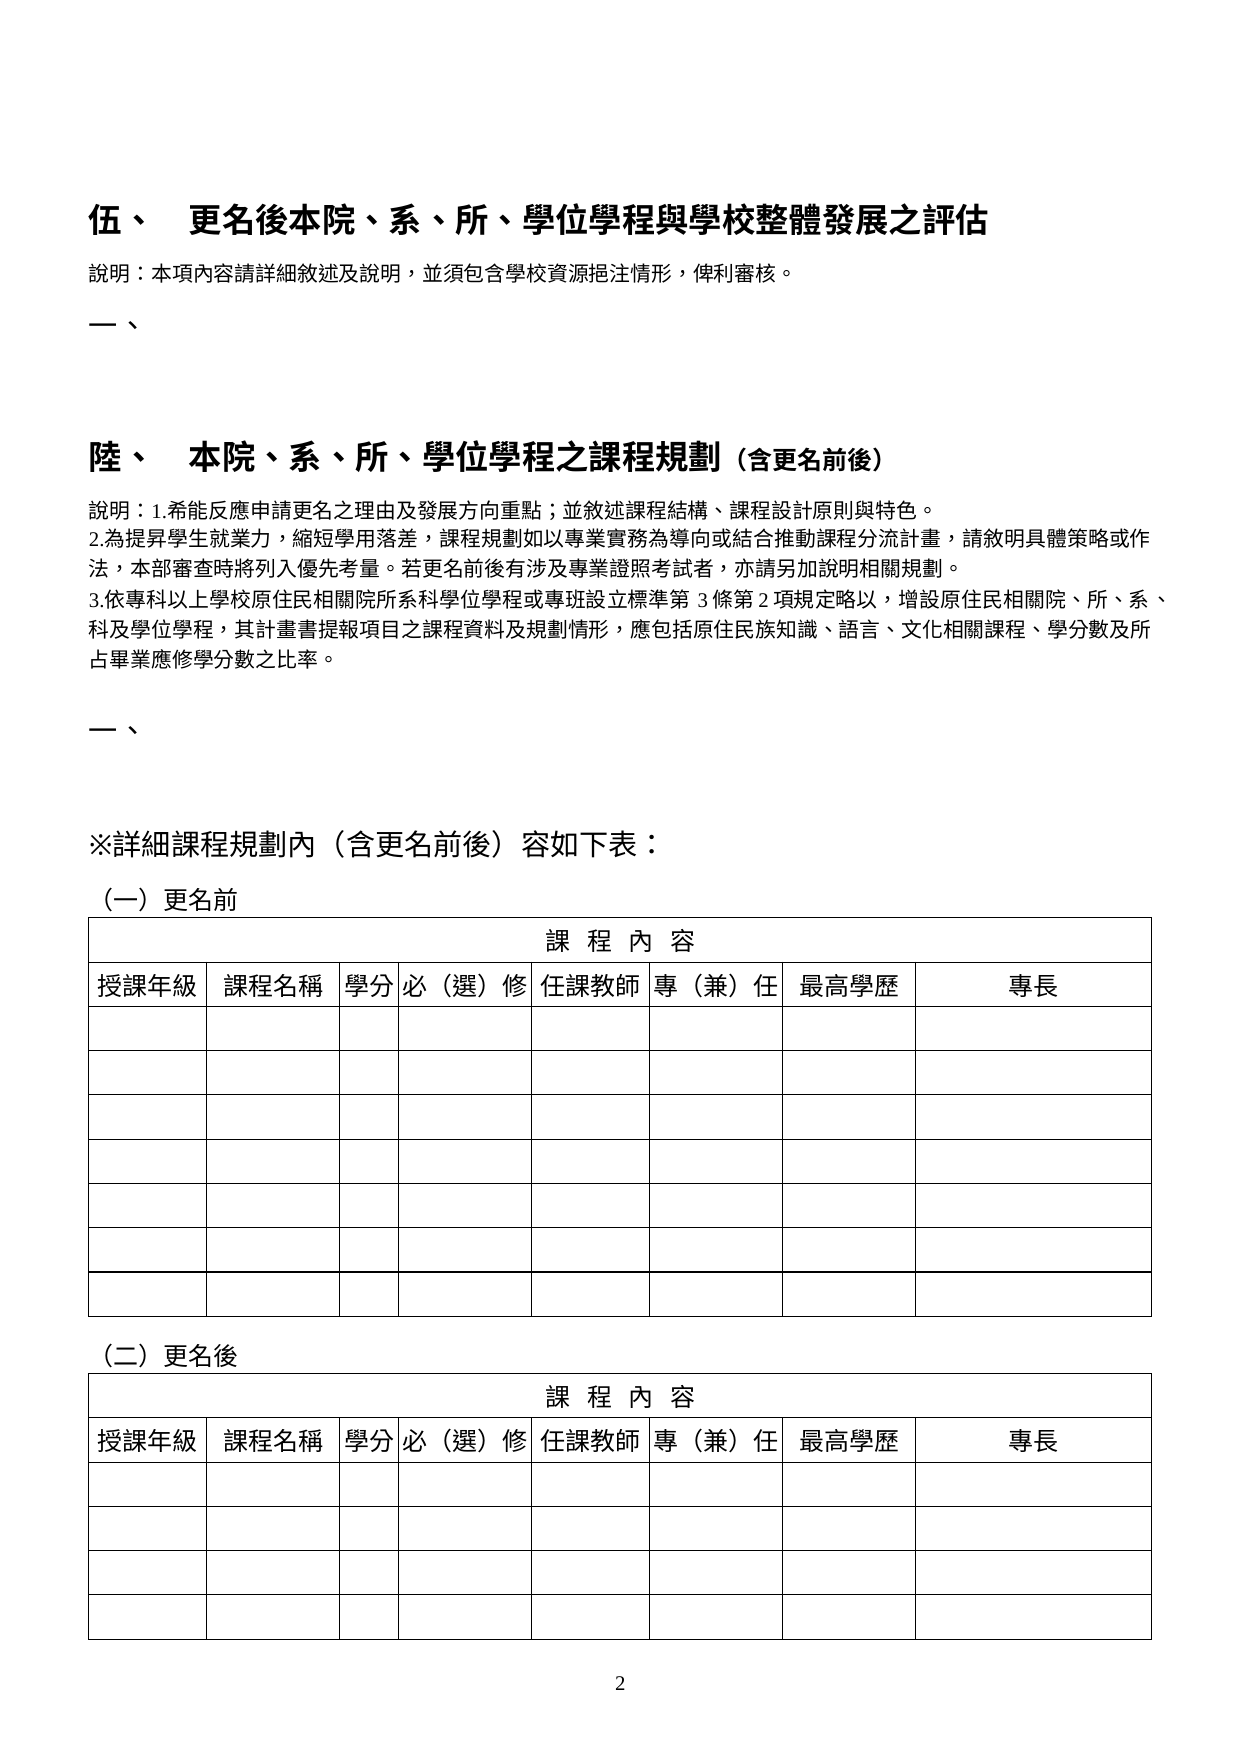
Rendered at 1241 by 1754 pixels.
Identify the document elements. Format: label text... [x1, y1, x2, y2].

table_cell [89, 1507, 206, 1550]
table_cell [399, 1595, 531, 1639]
table_cell [340, 1595, 398, 1639]
table_cell [89, 1095, 206, 1139]
table_cell [532, 1184, 649, 1227]
table_cell [399, 1551, 531, 1594]
table_cell [340, 1007, 398, 1050]
table_cell [89, 1140, 206, 1183]
table_cell [650, 1507, 782, 1550]
table_cell [783, 1051, 915, 1094]
table_cell [340, 1507, 398, 1550]
table_cell 學分 [340, 1418, 398, 1462]
table_cell [89, 1228, 206, 1271]
table_cell 專（兼）任 [650, 963, 782, 1006]
table_cell 最高學歷 [783, 1418, 915, 1462]
table_cell [916, 1507, 1151, 1550]
table_cell 課程名稱 [207, 1418, 339, 1462]
table_cell [783, 1595, 915, 1639]
table_cell 最高學歷 [783, 963, 915, 1006]
table_cell [532, 1051, 649, 1094]
table_cell [207, 1273, 339, 1316]
table_cell [532, 1273, 649, 1316]
table_cell [207, 1507, 339, 1550]
table_cell [399, 1007, 531, 1050]
table_cell [399, 1273, 531, 1316]
table_cell [399, 1140, 531, 1183]
table_cell [650, 1140, 782, 1183]
table_cell [916, 1463, 1151, 1506]
table_cell [650, 1095, 782, 1139]
table_cell [89, 1551, 206, 1594]
table_cell [650, 1595, 782, 1639]
text 說明：本項內容請詳細敘述及說明，並須包含學校資源挹注情形，俾利審核。 [89, 257, 1152, 288]
table_cell [340, 1228, 398, 1271]
table_cell [916, 1051, 1151, 1094]
table_cell [340, 1095, 398, 1139]
table_cell [532, 1463, 649, 1506]
table_cell [783, 1228, 915, 1271]
table_cell [399, 1095, 531, 1139]
list 本院、系、所、學位學程之課程規劃（含更名前後） [89, 419, 1152, 494]
table_cell [89, 1595, 206, 1639]
text （一）更名前 [89, 880, 1152, 917]
table_cell [532, 1007, 649, 1050]
table_cell [916, 1228, 1151, 1271]
table_cell [399, 1463, 531, 1506]
text 一、 [89, 288, 1152, 363]
table_cell [207, 1007, 339, 1050]
text 3.依專科以上學校原住民相關院所系科學位學程或專班設立標準第3條第2項規定略以，增設原住民相關院、所、系、科及學位學程，其計畫書提報項目之課程資料及規劃情形，應包括原住民族知識、語言、文化相關課程、學分數及所占畢業應修學分數之比率。 [89, 583, 1152, 673]
table_cell [783, 1507, 915, 1550]
table_cell [207, 1184, 339, 1227]
table_cell 任課教師 [532, 963, 649, 1006]
table_cell [89, 1051, 206, 1094]
table_cell [207, 1595, 339, 1639]
table_cell [783, 1007, 915, 1050]
table_cell [399, 1507, 531, 1550]
table_cell [207, 1551, 339, 1594]
table_cell 授課年級 [89, 963, 206, 1006]
table_cell [89, 1273, 206, 1316]
text 一、 [89, 692, 1152, 767]
table_cell [783, 1551, 915, 1594]
table_cell [532, 1551, 649, 1594]
text 2.為提昇學生就業力，縮短學用落差，課程規劃如以專業實務為導向或結合推動課程分流計畫，請敘明具體策略或作法，本部審查時將列入優先考量。若更名前後有涉及專業證照考試者，亦請另加說明相關規劃。 [89, 524, 1152, 583]
table_cell 專（兼）任 [650, 1418, 782, 1462]
table_cell [207, 1051, 339, 1094]
table_cell [650, 1184, 782, 1227]
table_cell [399, 1228, 531, 1271]
text ※詳細課程規劃內（含更名前後）容如下表： [89, 805, 1152, 880]
table_cell [650, 1051, 782, 1094]
table_cell [783, 1095, 915, 1139]
table_cell [532, 1095, 649, 1139]
table_cell [207, 1228, 339, 1271]
table_cell [916, 1595, 1151, 1639]
table_header 課 程 內 容 [89, 1374, 1151, 1417]
table_cell [783, 1184, 915, 1227]
table_cell [340, 1551, 398, 1594]
table_cell 課程名稱 [207, 963, 339, 1006]
table_cell 學分 [340, 963, 398, 1006]
table_cell [532, 1140, 649, 1183]
table_cell [340, 1273, 398, 1316]
table_cell 必（選）修 [399, 1418, 531, 1462]
table_cell [89, 1007, 206, 1050]
table_cell [207, 1140, 339, 1183]
table_cell [650, 1463, 782, 1506]
table_cell [532, 1507, 649, 1550]
table_cell [916, 1273, 1151, 1316]
table_cell [916, 1551, 1151, 1594]
table_cell [532, 1228, 649, 1271]
table_cell 授課年級 [89, 1418, 206, 1462]
table_cell 必（選）修 [399, 963, 531, 1006]
table_cell 專長 [916, 963, 1151, 1006]
text （二）更名後 [89, 1336, 1152, 1373]
table_cell [399, 1051, 531, 1094]
table_cell [207, 1095, 339, 1139]
table_cell [399, 1184, 531, 1227]
table_cell [650, 1551, 782, 1594]
table_cell [89, 1463, 206, 1506]
table_cell [650, 1228, 782, 1271]
table_cell [340, 1140, 398, 1183]
table_cell [916, 1095, 1151, 1139]
table_cell [340, 1184, 398, 1227]
table_cell 任課教師 [532, 1418, 649, 1462]
table_cell [650, 1007, 782, 1050]
table_cell [89, 1184, 206, 1227]
table_cell [916, 1007, 1151, 1050]
table_cell [207, 1463, 339, 1506]
table_cell [783, 1273, 915, 1316]
table_cell [783, 1140, 915, 1183]
table_cell 專長 [916, 1418, 1151, 1462]
table_cell [916, 1140, 1151, 1183]
table_cell [916, 1184, 1151, 1227]
table_cell [340, 1051, 398, 1094]
table_cell [650, 1273, 782, 1316]
table_header 課 程 內 容 [89, 918, 1151, 962]
text 說明：1.希能反應申請更名之理由及發展方向重點；並敘述課程結構、課程設計原則與特色。 [89, 494, 1152, 524]
table_cell [340, 1463, 398, 1506]
table_cell [783, 1463, 915, 1506]
table_cell [532, 1595, 649, 1639]
list 更名後本院、系、所、學位學程與學校整體發展之評估 [89, 182, 1152, 257]
